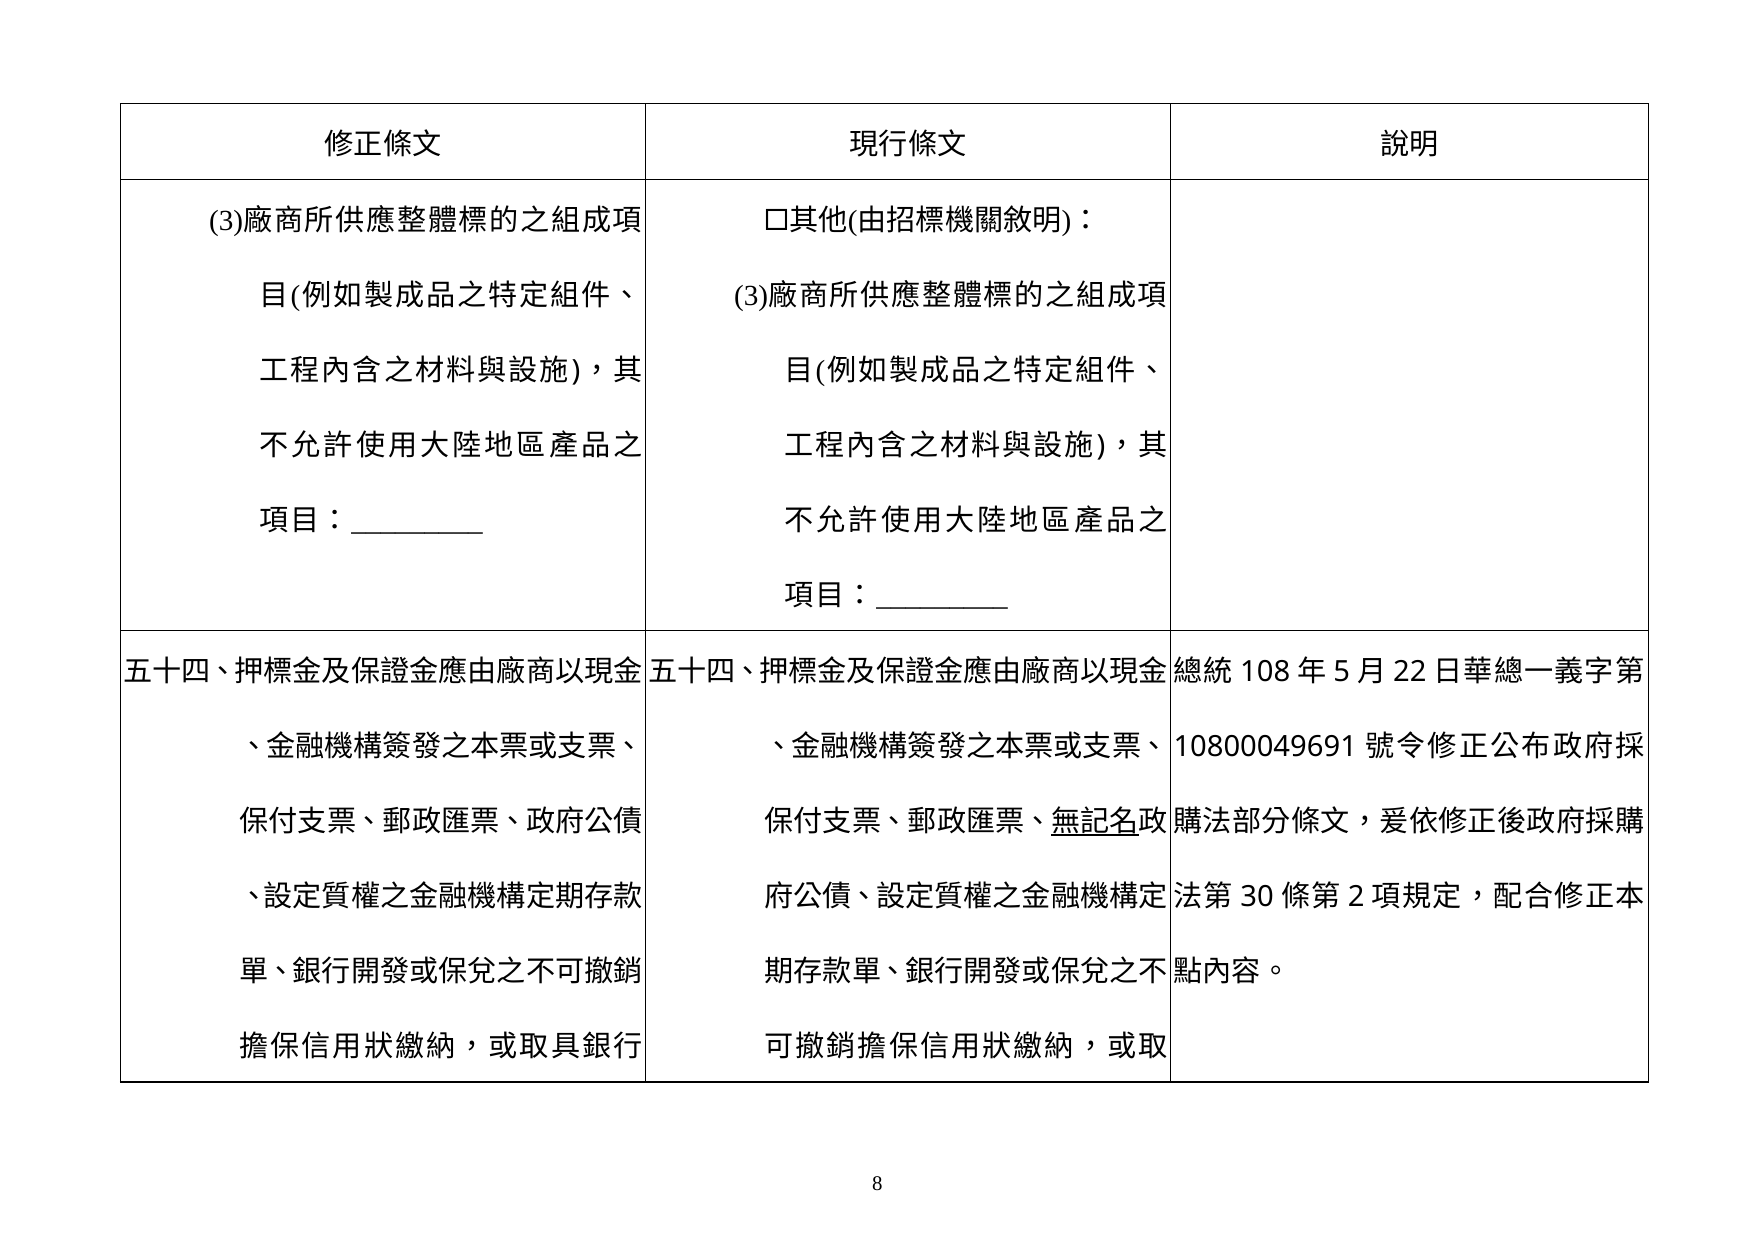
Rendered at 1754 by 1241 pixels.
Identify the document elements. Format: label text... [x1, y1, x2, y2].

table_header 現行條文 [646, 104, 1170, 179]
table_cell (3)廠商所供應整體標的之組成項目(例如製成品之特定組件、工程內含之材料與設施)，其不允許使用大陸地區產品之項目：_________ [121, 180, 645, 630]
table_cell 其他(由招標機關敘明)： (3)廠商所供應整體標的之組成項目(例如製成品之特定組件、工程內含之材料與設施)，其不允許使用大陸地區產品之項目：_________ [646, 180, 1170, 630]
table_cell 五十四、押標金及保證金應由廠商以現金 、金融機構簽發之本票或支票、 保付支票、郵政匯票、政府公債 、設定質權之金融機構定期存款 單、銀行開發或保兌之不可撤銷 擔保信用狀繳納，或取具銀行 [121, 631, 645, 1081]
table_cell [1171, 180, 1648, 630]
table_header 說明 [1171, 104, 1648, 179]
table_cell 總統108年5月22日華總一義字第10800049691號令修正公布政府採購法部分條文，爰依修正後政府採購法第30條第2項規定，配合修正本點內容。 [1171, 631, 1648, 1081]
table_cell 五十四、押標金及保證金應由廠商以現金 、金融機構簽發之本票或支票、 保付支票、郵政匯票、無記名政 府公債、設定質權之金融機構定 期存款單、銀行開發或保兌之不 可撤銷擔保信用狀繳納，或取 [646, 631, 1170, 1081]
table_header 修正條文 [121, 104, 645, 179]
